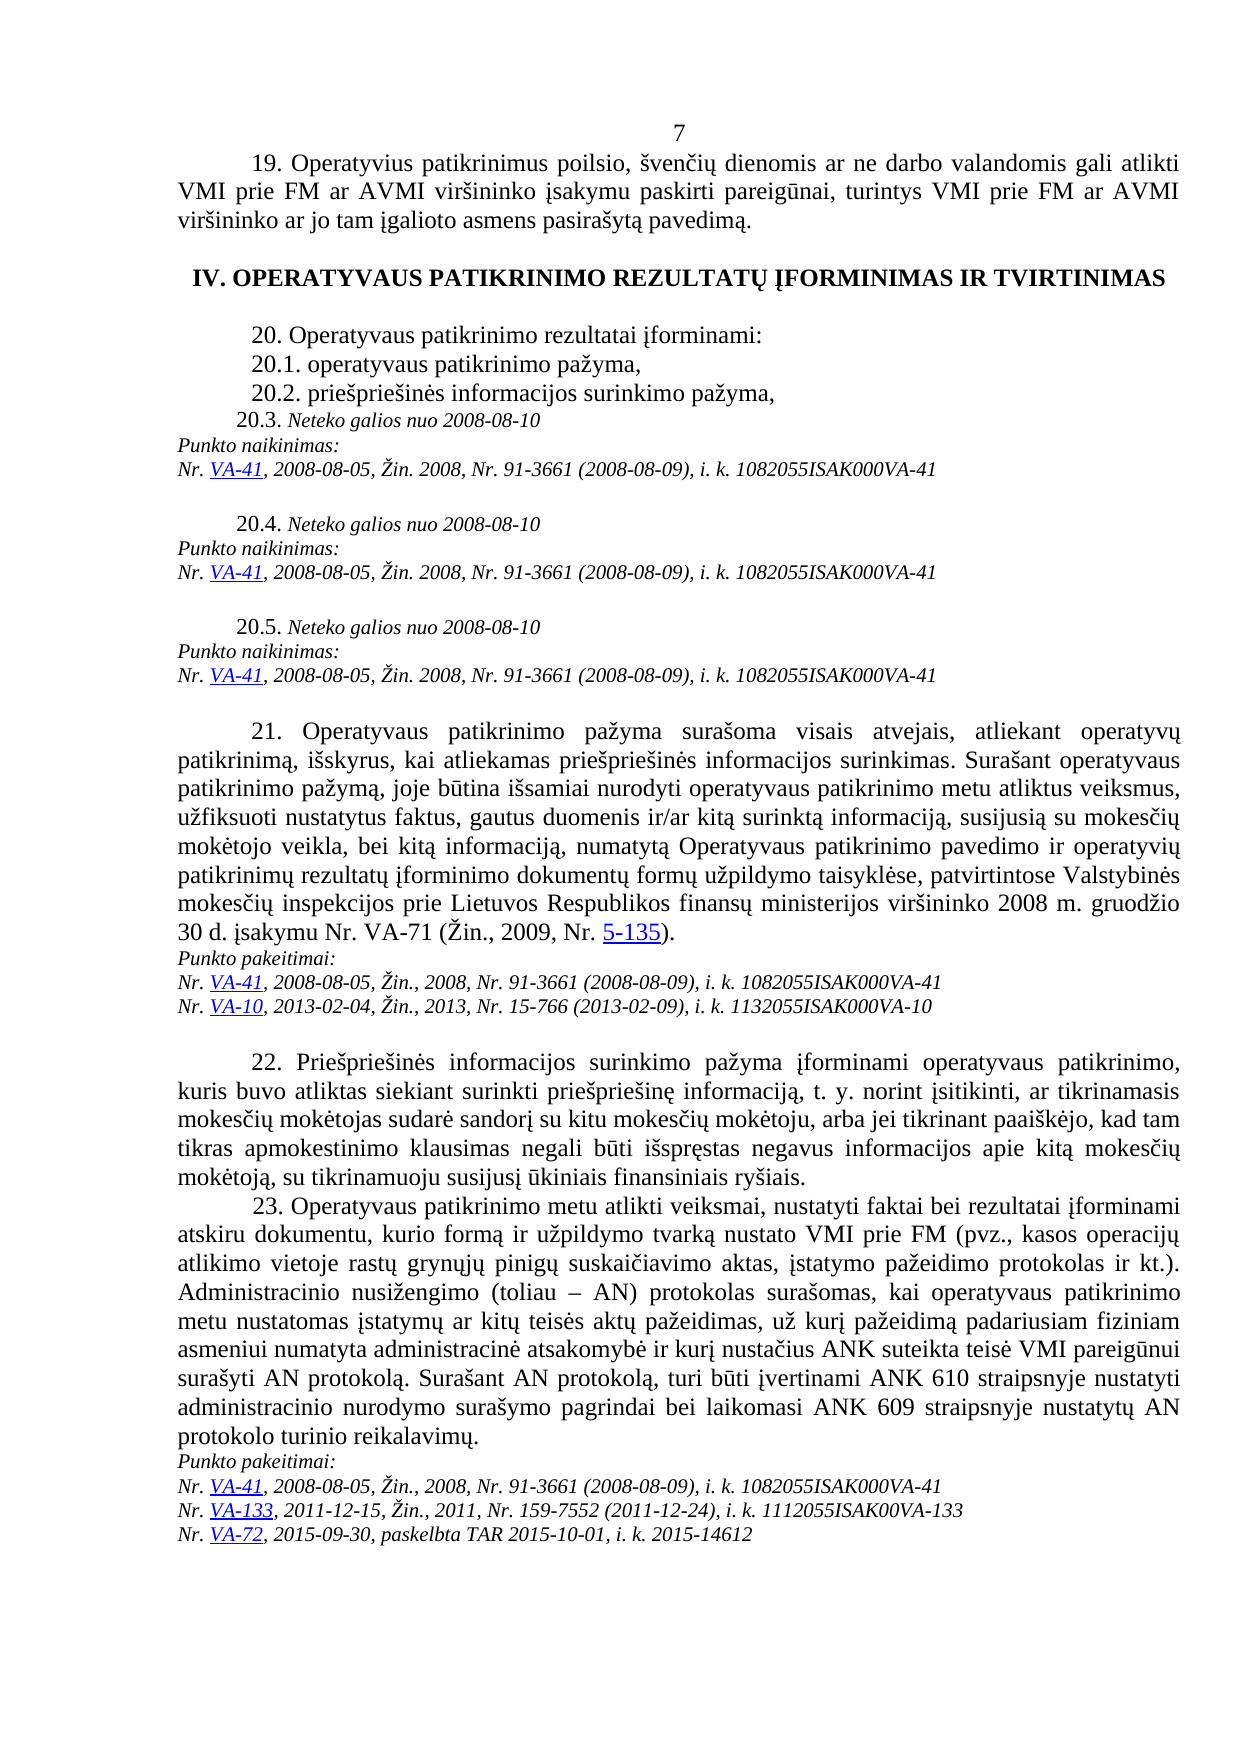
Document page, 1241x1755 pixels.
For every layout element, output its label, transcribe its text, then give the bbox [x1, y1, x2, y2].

text Punkto naikinimas: [177, 639, 1181, 663]
text 20.5. Neteko galios nuo 2008-08-10 [177, 613, 1181, 639]
text 21. Operatyvaus patikrinimo pažyma surašoma visais atvejais, atliekant operatyvų patikrinimą, išskyrus, kai atliekamas priešpriešinės informacijos surinkimas. Surašant operatyvaus patikrinimo pažymą, joje būtina išsamiai nurodyti operatyvaus patikrinimo metu atliktus veiksmus, užfiksuoti nustatytus faktus, gautus duomenis ir/ar kitą surinktą informaciją, susijusią su mokesčių mokėtojo veikla, bei kitą informaciją, numatytą Operatyvaus patikrinimo pavedimo ir operatyvių patikrinimų rezultatų įforminimo dokumentų formų užpildymo taisyklėse, patvirtintose Valstybinės mokesčių inspekcijos prie Lietuvos Respublikos finansų ministerijos viršininko 2008 m. gruodžio 30 d. įsakymu Nr. VA-71 (Žin., 2009, Nr. 5-135). [177, 716, 1181, 946]
text 20.3. Neteko galios nuo 2008-08-10 [177, 406, 1181, 433]
text 20.2. priešpriešinės informacijos surinkimo pažyma, [177, 378, 1181, 406]
text Punkto pakeitimai: [177, 1449, 1181, 1473]
text Punkto naikinimas: [177, 433, 1181, 457]
text Nr. VA-10, 2013-02-04, Žin., 2013, Nr. 15-766 (2013-02-09), i. k. 1132055ISAK000VA-10 [177, 994, 1181, 1018]
text 23. Operatyvaus patikrinimo metu atlikti veiksmai, nustatyti faktai bei rezultatai įforminami atskiru dokumentu, kurio formą ir užpildymo tvarką nustato VMI prie FM (pvz., kasos operacijų atlikimo vietoje rastų grynųjų pinigų suskaičiavimo aktas, įstatymo pažeidimo protokolas ir kt.). Administracinio nusižengimo (toliau – AN) protokolas surašomas, kai operatyvaus patikrinimo metu nustatomas įstatymų ar kitų teisės aktų pažeidimas, už kurį pažeidimą padariusiam fiziniam asmeniui numatyta administracinė atsakomybė ir kurį nustačius ANK suteikta teisė VMI pareigūnui surašyti AN protokolą. Surašant AN protokolą, turi būti įvertinami ANK 610 straipsnyje nustatyti administracinio nurodymo surašymo pagrindai bei laikomasi ANK 609 straipsnyje nustatytų AN protokolo turinio reikalavimų. [177, 1191, 1181, 1449]
text Nr. VA-72, 2015-09-30, paskelbta TAR 2015-10-01, i. k. 2015-14612 [177, 1522, 1181, 1546]
text 20.1. operatyvaus patikrinimo pažyma, [177, 349, 1181, 378]
text 22. Priešpriešinės informacijos surinkimo pažyma įforminami operatyvaus patikrinimo, kuris buvo atliktas siekiant surinkti priešpriešinę informaciją, t. y. norint įsitikinti, ar tikrinamasis mokesčių mokėtojas sudarė sandorį su kitu mokesčių mokėtoju, arba jei tikrinant paaiškėjo, kad tam tikras apmokestinimo klausimas negali būti išspręstas negavus informacijos apie kitą mokesčių mokėtoją, su tikrinamuoju susijusį ūkiniais finansiniais ryšiais. [177, 1047, 1181, 1191]
text Punkto naikinimas: [177, 536, 1181, 560]
text Nr. VA-133, 2011-12-15, Žin., 2011, Nr. 159-7552 (2011-12-24), i. k. 1112055ISAK00VA-133 [177, 1498, 1181, 1522]
text 20.4. Neteko galios nuo 2008-08-10 [177, 509, 1181, 536]
text Punkto pakeitimai: [177, 946, 1181, 970]
text Nr. VA-41, 2008-08-05, Žin. 2008, Nr. 91-3661 (2008-08-09), i. k. 1082055ISAK000VA-41 [177, 560, 1181, 584]
text Nr. VA-41, 2008-08-05, Žin. 2008, Nr. 91-3661 (2008-08-09), i. k. 1082055ISAK000VA-41 [177, 663, 1181, 687]
text IV. OPERATYVAUS PATIKRINIMO REZULTATŲ ĮFORMINIMAS IR TVIRTINIMAS [177, 263, 1181, 291]
text 19. Operatyvius patikrinimus poilsio, švenčių dienomis ar ne darbo valandomis gali atlikti VMI prie FM ar AVMI viršininko įsakymu paskirti pareigūnai, turintys VMI prie FM ar AVMI viršininko ar jo tam įgalioto asmens pasirašytą pavedimą. [177, 148, 1181, 234]
text Nr. VA-41, 2008-08-05, Žin., 2008, Nr. 91-3661 (2008-08-09), i. k. 1082055ISAK000VA-41 [177, 1473, 1181, 1498]
text 20. Operatyvaus patikrinimo rezultatai įforminami: [177, 320, 1181, 349]
text Nr. VA-41, 2008-08-05, Žin. 2008, Nr. 91-3661 (2008-08-09), i. k. 1082055ISAK000VA-41 [177, 457, 1181, 481]
text Nr. VA-41, 2008-08-05, Žin., 2008, Nr. 91-3661 (2008-08-09), i. k. 1082055ISAK000VA-41 [177, 970, 1181, 994]
